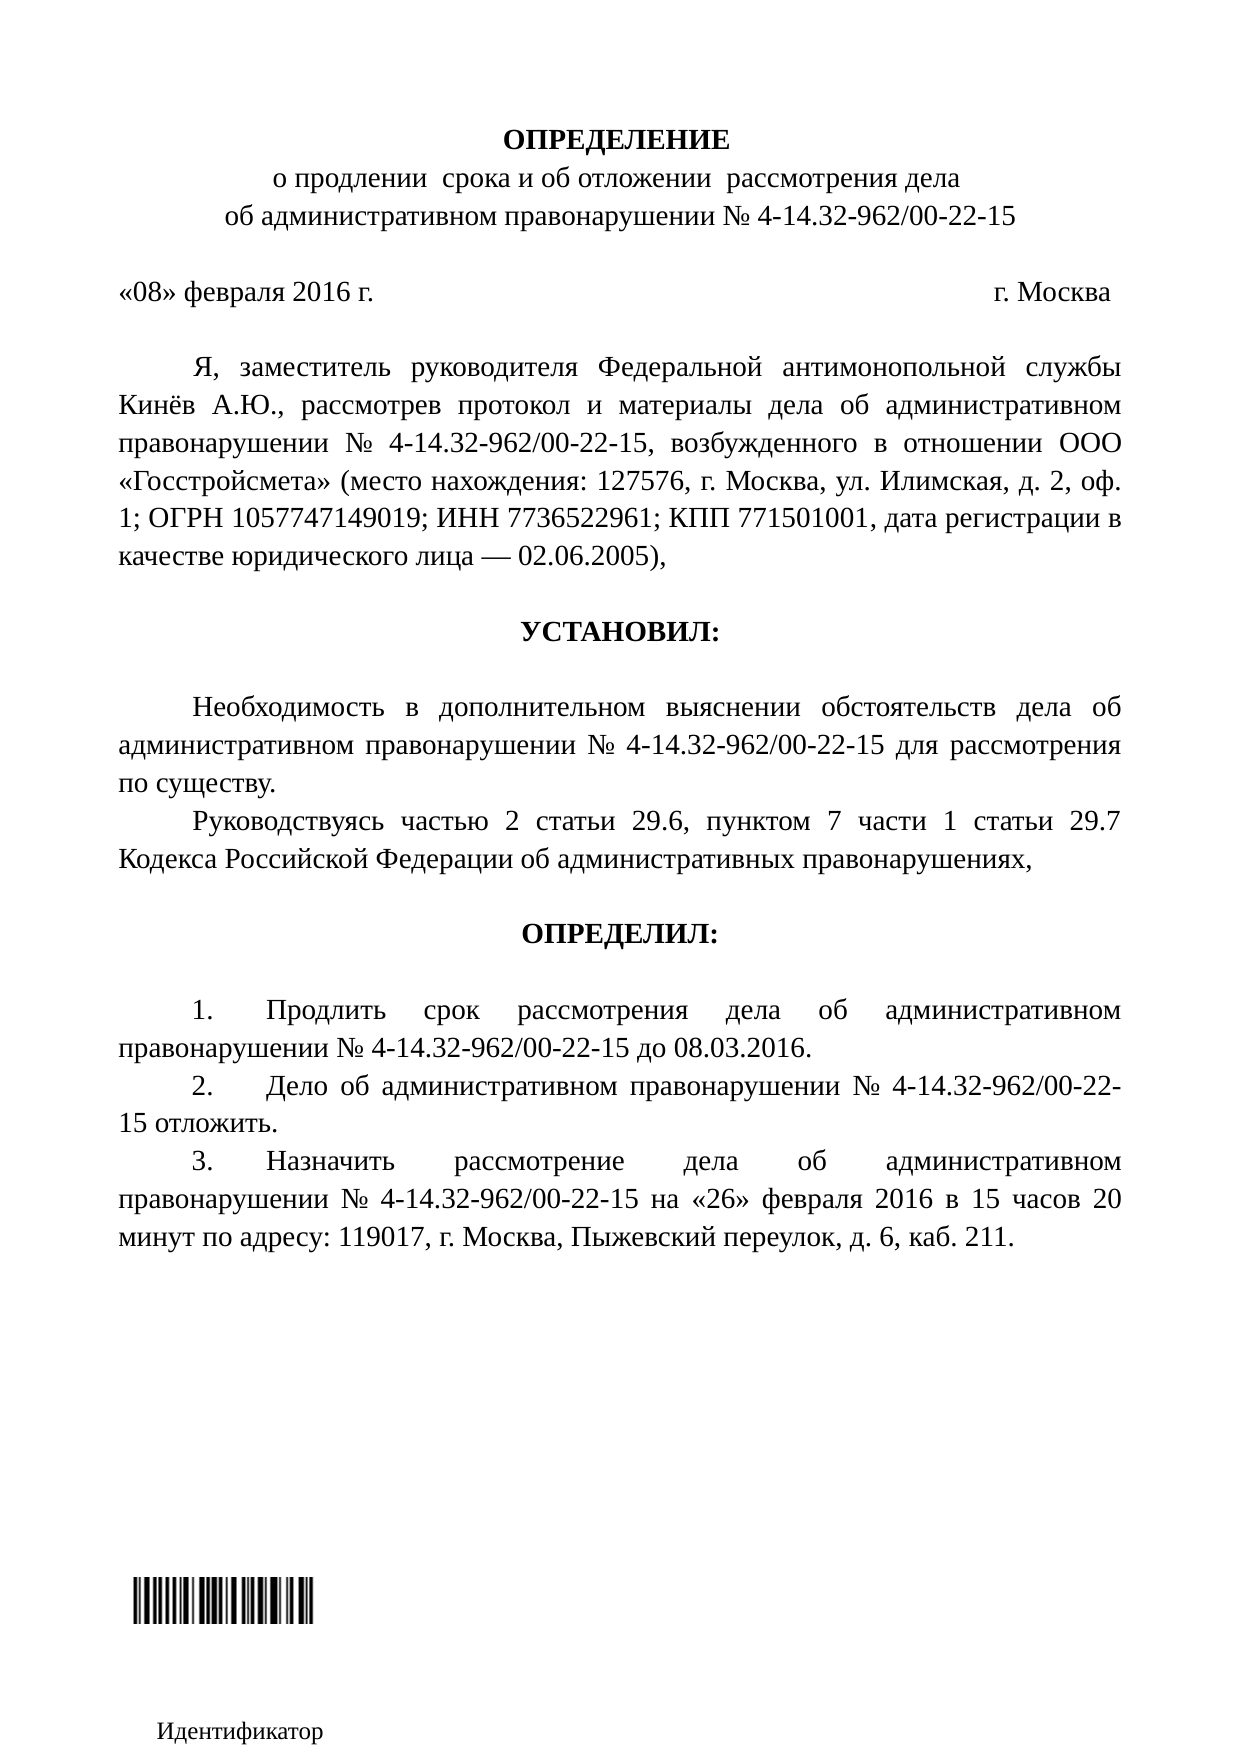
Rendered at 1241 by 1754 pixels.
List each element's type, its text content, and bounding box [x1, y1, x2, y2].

picture [118, 1577, 331, 1624]
text Руководствуясь частью 2 статьи 29.6, пунктом 7 части 1 статьи 29.7 Кодекса Российской Федерации об административных правонарушениях, [118, 799, 1122, 874]
text УСТАНОВИЛ: [118, 610, 1122, 647]
text ОПРЕДЕЛЕНИЕ [118, 118, 1122, 156]
text Необходимость в дополнительном выяснении обстоятельств дела об административном правонарушении № 4-14.32-962/00-22-15 для рассмотрения по существу. [118, 685, 1122, 799]
list Назначить рассмотрение дела об административном правонарушении № 4-14.32-962/00-22-15 на «26» февраля 2016 в 15 часов 20 минут по адресу: 119017, г. Москва, Пыжевский переулок, д. 6, каб. 211. [118, 1139, 1122, 1252]
text «08» февраля 2016 г. г. Москва [118, 269, 1122, 307]
text Я, заместитель руководителя Федеральной антимонопольной службы Кинёв А.Ю., рассмотрев протокол и материалы дела об административном правонарушении № 4-14.32-962/00-22-15, возбужденного в отношении ООО «Госстройсмета» (место нахождения: 127576, г. Москва, ул. Илимская, д. 2, оф. 1; ОГРН 1057747149019; ИНН 7736522961; КПП 771501001, дата регистрации в качестве юридического лица — 02.06.2005), [118, 345, 1122, 572]
text о продлении срока и об отложении рассмотрения дела [118, 156, 1122, 194]
list Продлить срок рассмотрения дела об административном правонарушении № 4-14.32-962/00-22-15 до 08.03.2016. [118, 988, 1122, 1063]
text ОПРЕДЕЛИЛ: [118, 912, 1122, 950]
text об административном правонарушении № 4-14.32-962/00-22-15 [118, 194, 1122, 232]
list Дело об административном правонарушении № 4-14.32-962/00-22-15 отложить. [118, 1063, 1122, 1139]
